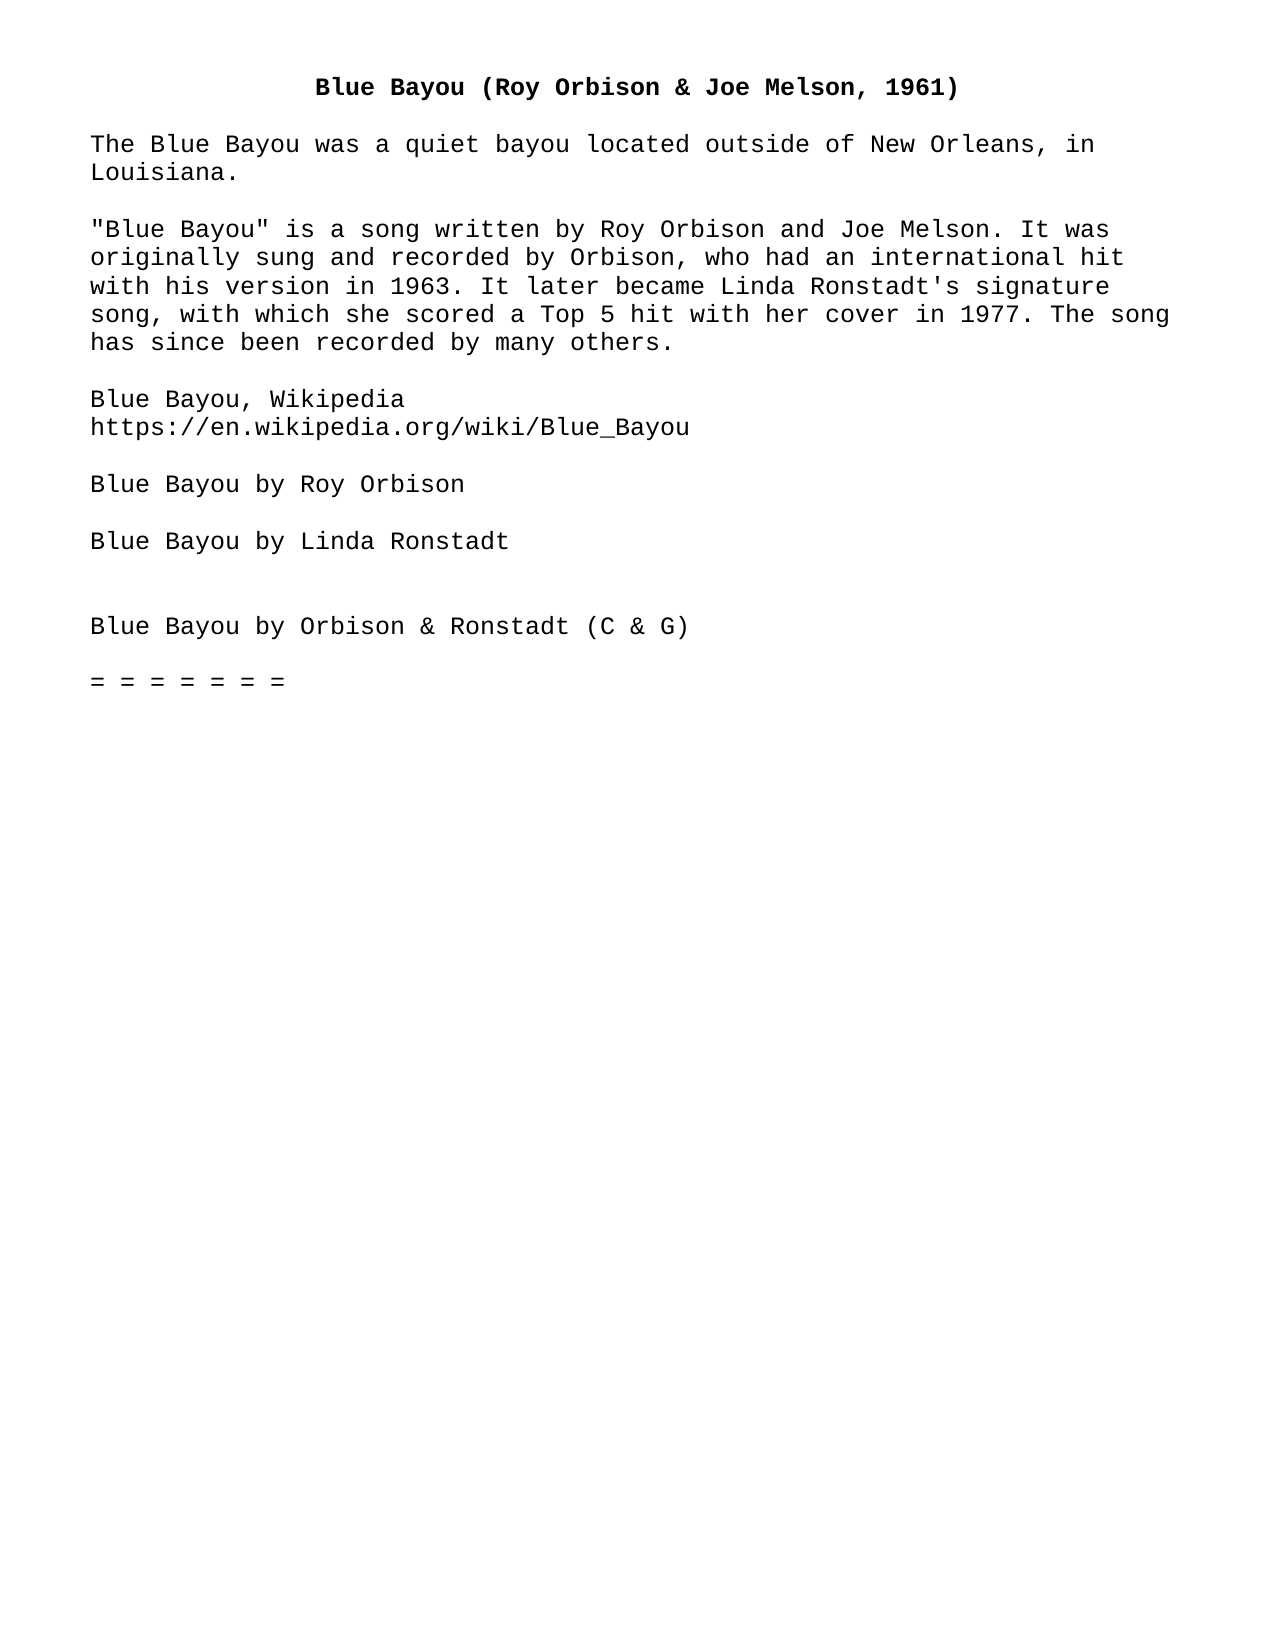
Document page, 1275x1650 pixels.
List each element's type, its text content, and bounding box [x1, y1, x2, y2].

text Blue Bayou by Orbison & Ronstadt (C & G) [90, 613, 1185, 642]
text The Blue Bayou was a quiet bayou located outside of New Orleans, in Louisiana. [90, 132, 1185, 188]
text = = = = = = = [90, 670, 1185, 698]
text Blue Bayou, Wikipedia [90, 387, 1185, 415]
text Blue Bayou by Linda Ronstadt [90, 528, 1185, 557]
text Blue Bayou (Roy Orbison & Joe Melson, 1961) [90, 75, 1185, 103]
text https://en.wikipedia.org/wiki/Blue_Bayou [90, 415, 1185, 443]
text Blue Bayou by Roy Orbison [90, 472, 1185, 500]
text "Blue Bayou" is a song written by Roy Orbison and Joe Melson. It was originally sung and recorded by Orbison, who had an international hit with his version in 1963. It later became Linda Ronstadt's signature song, with which she scored a Top 5 hit with her cover in 1977. The song has since been recorded by many others. [90, 217, 1185, 358]
